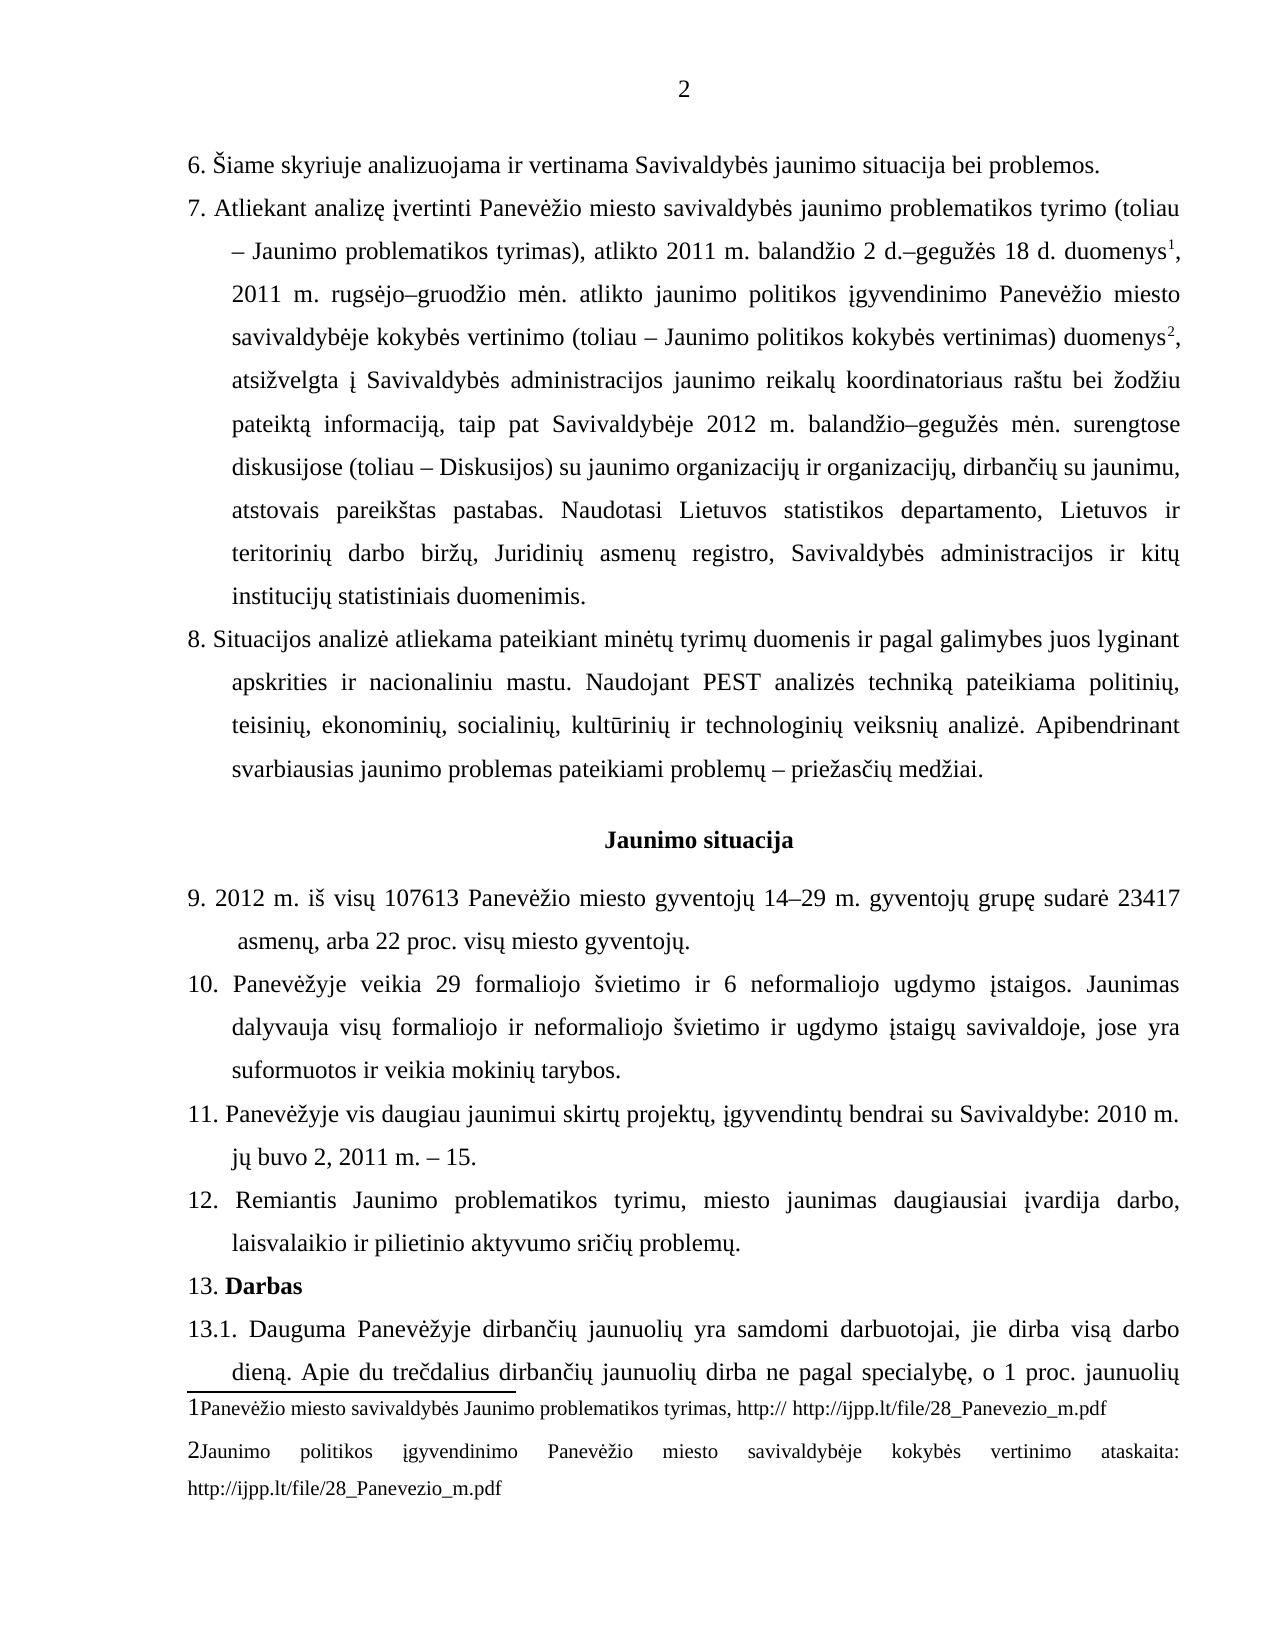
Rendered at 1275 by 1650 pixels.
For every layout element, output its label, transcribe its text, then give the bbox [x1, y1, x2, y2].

text 6. Šiame skyriuje analizuojama ir vertinama Savivaldybės jaunimo situacija bei problemos. [187, 150, 1181, 179]
text 13. Darbas [187, 1271, 1181, 1300]
text 8. Situacijos analizė atliekama pateikiant minėtų tyrimų duomenis ir pagal galimybes juos lyginant apskrities ir nacionaliniu mastu. Naudojant PEST analizės techniką pateikiama politinių, teisinių, ekonominių, socialinių, kultūrinių ir technologinių veiksnių analizė. Apibendrinant svarbiausias jaunimo problemas pateikiami problemų – priežasčių medžiai. [187, 624, 1181, 782]
text Jaunimo politikos įgyvendinimo Panevėžio miesto savivaldybėje kokybės vertinimo ataskaita: http://ijpp.lt/file/28_Panevezio_m.pdf [187, 1435, 1181, 1500]
text Panevėžio miesto savivaldybės Jaunimo problematikos tyrimas, http:// http://ijpp.lt/file/28_Panevezio_m.pdf [187, 1392, 1181, 1421]
text 9. 2012 m. iš visų 107613 Panevėžio miesto gyventojų 14–29 m. gyventojų grupę sudarė 23417 asmenų, arba 22 proc. visų miesto gyventojų. [187, 883, 1181, 955]
text 11. Panevėžyje vis daugiau jaunimui skirtų projektų, įgyvendintų bendrai su Savivaldybe: 2010 m. jų buvo 2, 2011 m. – 15. [187, 1099, 1181, 1171]
text 13.1. Dauguma Panevėžyje dirbančių jaunuolių yra samdomi darbuotojai, jie dirba visą darbo dieną. Apie du trečdalius dirbančių jaunuolių dirba ne pagal specialybę, o 1 proc. jaunuolių [187, 1314, 1181, 1386]
text 12. Remiantis Jaunimo problematikos tyrimu, miesto jaunimas daugiausiai įvardija darbo, laisvalaikio ir pilietinio aktyvumo sričių problemų. [187, 1185, 1181, 1257]
text 7. Atliekant analizę įvertinti Panevėžio miesto savivaldybės jaunimo problematikos tyrimo (toliau – Jaunimo problematikos tyrimas), atlikto 2011 m. balandžio 2 d.–gegužės 18 d. duomenys, 2011 m. rugsėjo–gruodžio mėn. atlikto jaunimo politikos įgyvendinimo Panevėžio miesto savivaldybėje kokybės vertinimo (toliau – Jaunimo politikos kokybės vertinimas) duomenys, atsižvelgta į Savivaldybės administracijos jaunimo reikalų koordinatoriaus raštu bei žodžiu pateiktą informaciją, taip pat Savivaldybėje 2012 m. balandžio–gegužės mėn. surengtose diskusijose (toliau – Diskusijos) su jaunimo organizacijų ir organizacijų, dirbančių su jaunimu, atstovais pareikštas pastabas. Naudotasi Lietuvos statistikos departamento, Lietuvos ir teritorinių darbo biržų, Juridinių asmenų registro, Savivaldybės administracijos ir kitų institucijų statistiniais duomenimis. [187, 193, 1181, 610]
text Jaunimo situacija [187, 826, 1181, 854]
text 10. Panevėžyje veikia 29 formaliojo švietimo ir 6 neformaliojo ugdymo įstaigos. Jaunimas dalyvauja visų formaliojo ir neformaliojo švietimo ir ugdymo įstaigų savivaldoje, jose yra suformuotos ir veikia mokinių tarybos. [187, 969, 1181, 1084]
